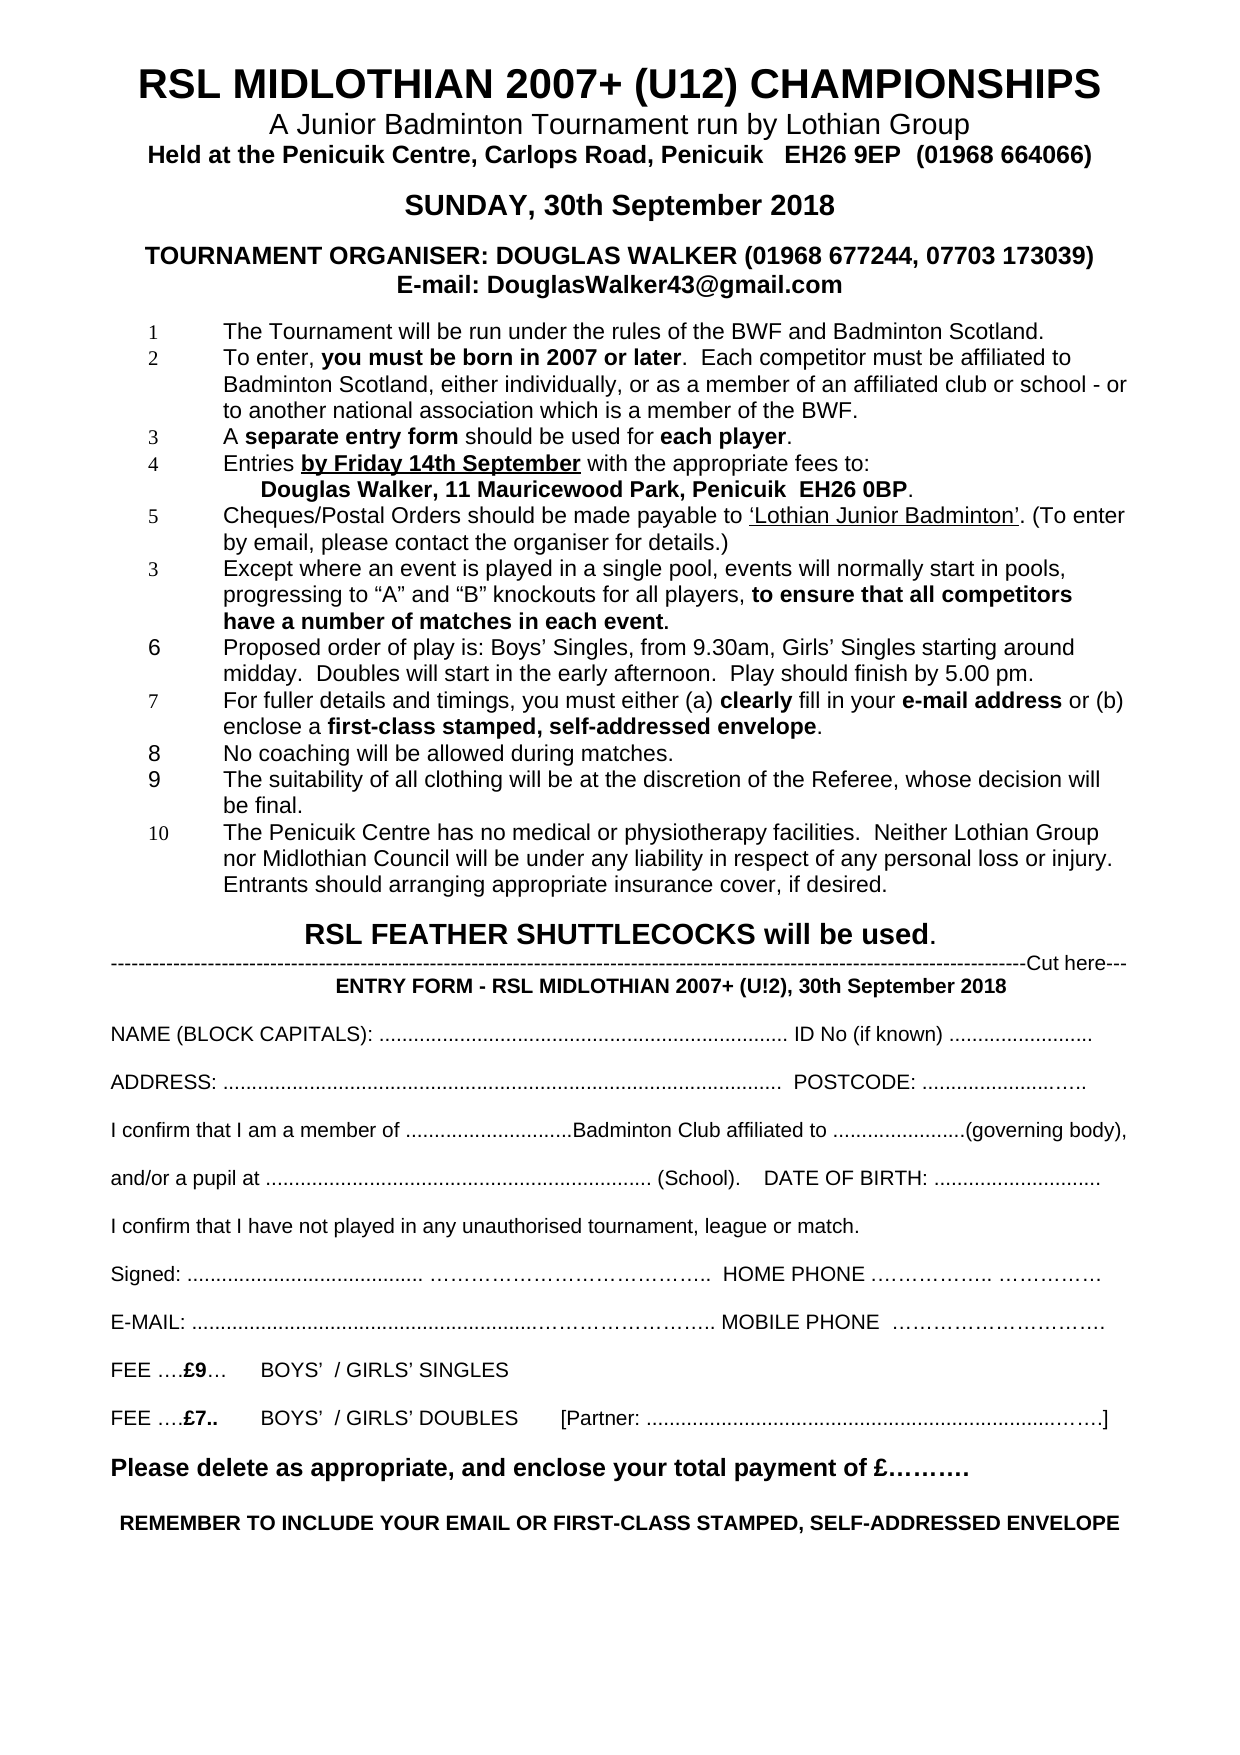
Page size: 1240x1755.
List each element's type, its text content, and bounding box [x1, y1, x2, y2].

text E-mail: DouglasWalker43@gmail.com [110, 270, 1129, 299]
text REMEMBER TO INCLUDE YOUR EMAIL OR FIRST-CLASS STAMPED, SELF-ADDRESSED ENVELOPE [110, 1511, 1129, 1535]
text I confirm that I am a member of .............................Badminton Club affiliated to .......................(governing body), [110, 1118, 1129, 1142]
list To enter, you must be born in 2007 or later. Each competitor must be affiliated to Badminton Scotland, either individually, or as a member of an affiliated club or school - or to another national association which is a member of the BWF. [148, 344, 1129, 423]
text and/or a pupil at ................................................................... (School). DATE OF BIRTH: ............................. [110, 1166, 1129, 1190]
text I confirm that I have not played in any unauthorised tournament, league or match. [110, 1214, 1129, 1238]
text FEE ….£9… BOYS’ / GIRLS’ SINGLES [110, 1358, 1129, 1382]
list For fuller details and timings, you must either (a) clearly fill in your e-mail address or (b) enclose a first-class stamped, self-addressed envelope. [148, 687, 1129, 739]
list Proposed order of play is: Boys’ Singles, from 9.30am, Girls’ Singles starting around midday. Doubles will start in the early afternoon. Play should finish by 5.00 pm. [148, 634, 1129, 687]
list Cheques/Postal Orders should be made payable to ‘Lothian Junior Badminton’. (To enter by email, please contact the organiser for details.) [148, 502, 1129, 555]
list The suitability of all clothing will be at the discretion of the Referee, whose decision will be final. [148, 766, 1129, 818]
text ADDRESS: ................................................................................................. POSTCODE: .......................….. [110, 1070, 1129, 1094]
text ------------------------------------------------------------------------------------------------------------------------------------Cut here--- [110, 950, 1129, 974]
title RSL MIDLOTHIAN 2007+ (U12) CHAMPIONSHIPS [110, 59, 1129, 107]
list Except where an event is played in a single pool, events will normally start in pools, progressing to “A” and “B” knockouts for all players, to ensure that all competitors have a number of matches in each event. [148, 555, 1129, 634]
text ENTRY FORM - RSL MIDLOTHIAN 2007+ (U!2), 30th September 2018 [110, 974, 1129, 998]
text E-MAIL: ............................................................…………………….. MOBILE PHONE …………………………. [110, 1310, 1129, 1334]
text TOURNAMENT ORGANISER: DOUGLAS WALKER (01968 677244, 07703 173039) [110, 241, 1129, 270]
list Entries by Friday 14th September with the appropriate fees to: [148, 449, 1129, 476]
list No coaching will be allowed during matches. [148, 739, 1129, 766]
list The Tournament will be run under the rules of the BWF and Badminton Scotland. [148, 318, 1129, 344]
text Please delete as appropriate, and enclose your total payment of £………. [110, 1453, 1129, 1482]
text NAME (BLOCK CAPITALS): ....................................................................... ID No (if known) ......................... [110, 1022, 1129, 1046]
text Signed: ......................................... ………………………………….. HOME PHONE .…………….. …………… [110, 1262, 1129, 1286]
list A separate entry form should be used for each player. [148, 423, 1129, 449]
subtitle Held at the Penicuik Centre, Carlops Road, Penicuik EH26 9EP (01968 664066) [110, 141, 1129, 169]
text SUNDAY, 30th September 2018 [110, 188, 1129, 222]
text RSL FEATHER SHUTTLECOCKS will be used. [110, 917, 1129, 950]
list The Penicuik Centre has no medical or physiotherapy facilities. Neither Lothian Group nor Midlothian Council will be under any liability in respect of any personal loss or injury. Entrants should arranging appropriate insurance cover, if desired. [148, 818, 1129, 898]
text FEE ….£7.. BOYS’ / GIRLS’ DOUBLES [Partner: .......................................................................…….] [110, 1406, 1129, 1429]
text A Junior Badminton Tournament run by Lothian Group [110, 107, 1129, 141]
text Douglas Walker, 11 Mauricewood Park, Penicuik EH26 0BP. [110, 476, 1129, 502]
